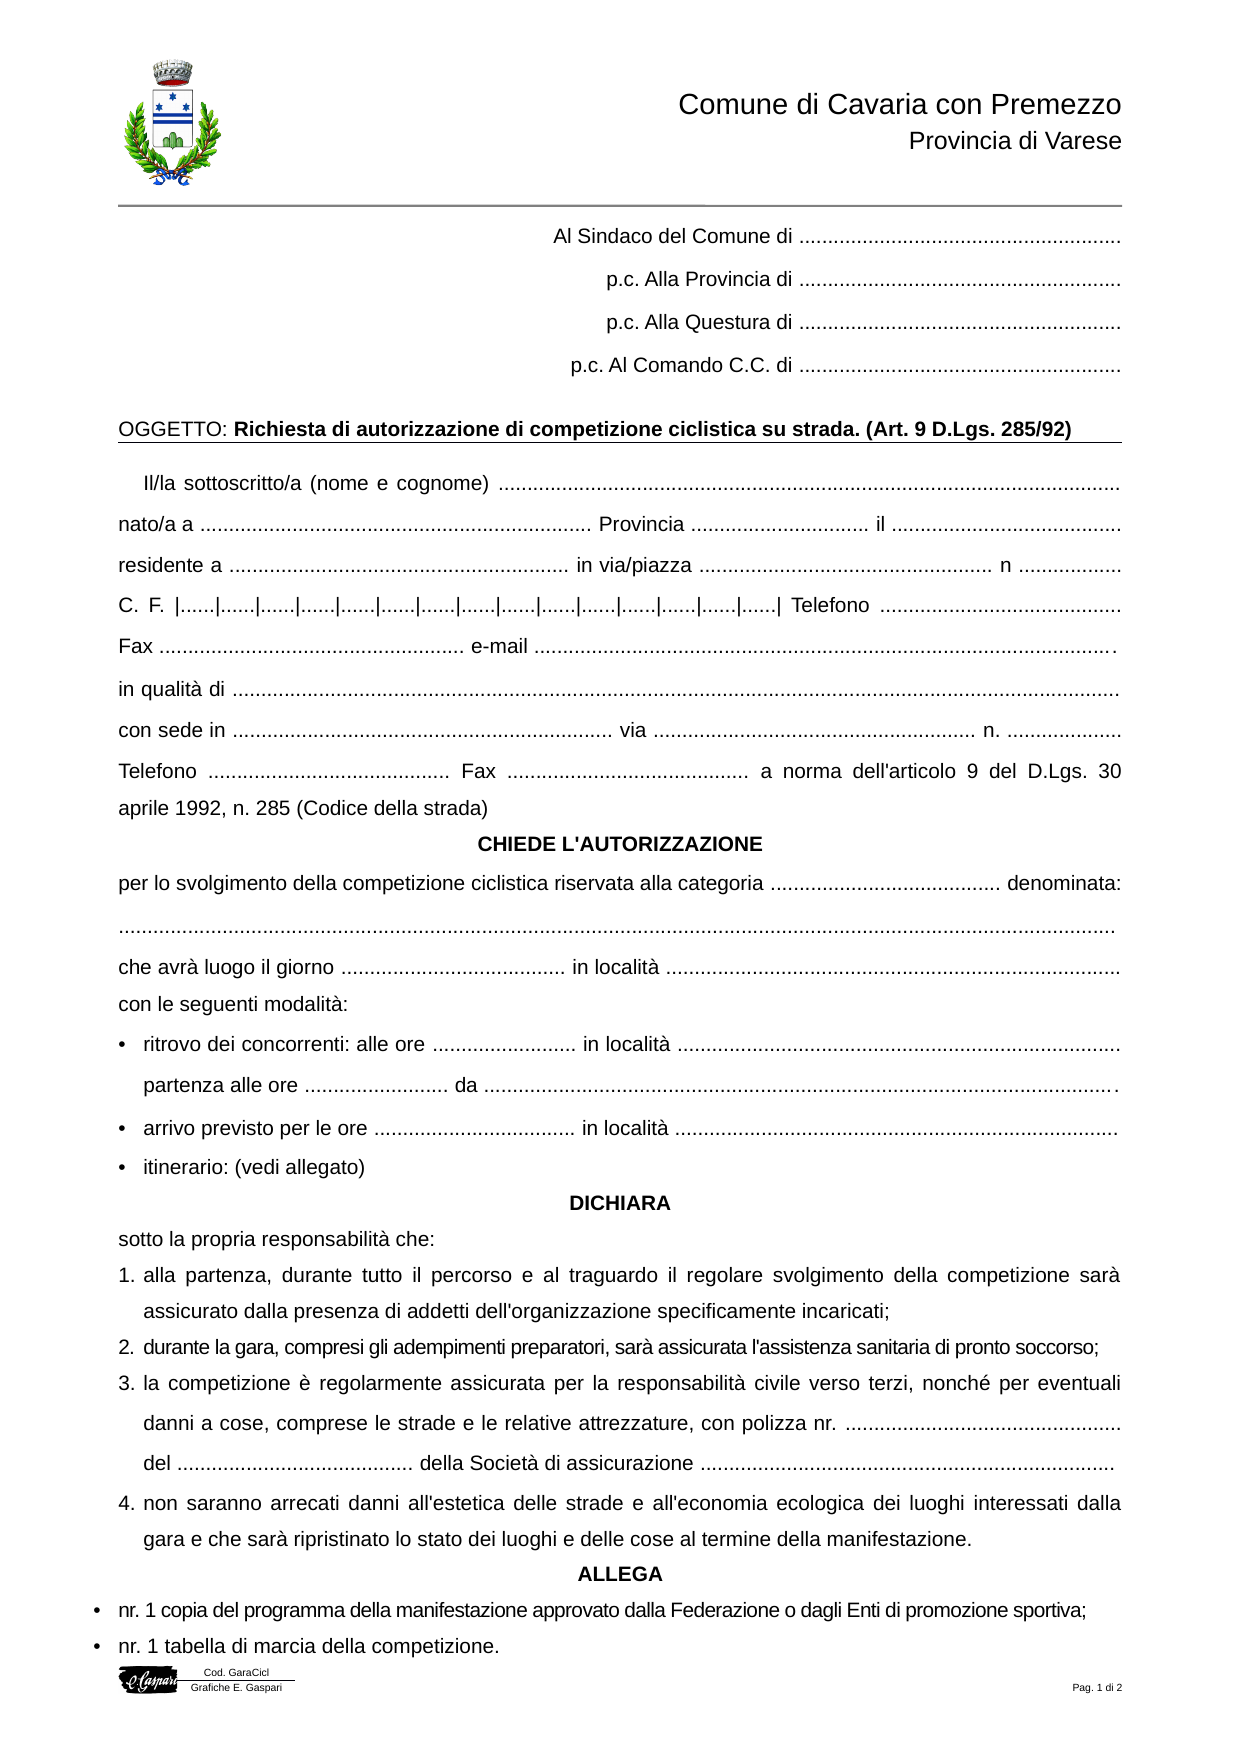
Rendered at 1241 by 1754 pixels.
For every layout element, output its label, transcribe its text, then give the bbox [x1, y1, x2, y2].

text 1. alla partenza, durante tutto il percorso e al traguardo il regolare svolgimento della competizione sarà assicurato dalla presenza di addetti dell'organizzazione specificamente incaricati; [118, 1263, 1122, 1323]
text p.c. Al Comando C.C. di ........................................................ [443, 349, 1122, 378]
text Comune di Cavaria con Premezzo [224, 87, 1122, 121]
text • itinerario: (vedi allegato) [118, 1155, 1122, 1179]
text Il/la sottoscritto/a (nome e cognome) ............................................................................................................ nato/a a .................................................................... Provincia ............................... il ........................................ residente a ........................................................... in via/piazza ................................................... n .................. C. F. |......|......|......|......|......|......|......|......|......|......|......|......|......|......|......| Telefono .......................................... Fax ..................................................... e-mail ..................................................................................................... [118, 467, 1122, 659]
picture [122, 57, 224, 188]
text sotto la propria responsabilità che: [118, 1227, 1122, 1251]
text • ritrovo dei concorrenti: alle ore ......................... in località ............................................................................. partenza alle ore ......................... da .............................................................................................................. [118, 1028, 1122, 1097]
text in qualità di .......................................................................................................................................................... con sede in .................................................................. via ........................................................ n. .................... Telefono .......................................... Fax .......................................... a norma dell'articolo 9 del D.Lgs. 30 aprile 1992, n. 285 (Codice della strada) [118, 673, 1122, 819]
text DICHIARA [118, 1191, 1122, 1215]
text p.c. Alla Questura di ........................................................ [443, 306, 1122, 335]
text ALLEGA [118, 1562, 1122, 1586]
text CHIEDE L'AUTORIZZAZIONE [118, 832, 1122, 856]
text 4. non saranno arrecati danni all'estetica delle strade e all'economia ecologica dei luoghi interessati dalla gara e che sarà ripristinato lo stato dei luoghi e delle cose al termine della manifestazione. [118, 1490, 1122, 1550]
text OGGETTO: Richiesta di autorizzazione di competizione ciclistica su strada. (Art. 9 D.Lgs. 285/92) [118, 416, 1122, 442]
text p.c. Alla Provincia di ........................................................ [443, 263, 1122, 292]
text ............................................................................................................................................................................. che avrà luogo il giorno ....................................... in località ............................................................................... con le seguenti modalità: [118, 911, 1122, 1016]
picture [118, 1665, 178, 1694]
text Provincia di Varese [224, 126, 1122, 155]
text • nr. 1 tabella di marcia della competizione. [93, 1634, 1122, 1658]
text per lo svolgimento della competizione ciclistica riservata alla categoria ........................................ denominata: [118, 867, 1122, 896]
text 3. la competizione è regolarmente assicurata per la responsabilità civile verso terzi, nonché per eventuali danni a cose, comprese le strade e le relative attrezzature, con polizza nr. ................................................ del ......................................... della Società di assicurazione ........................................................................ [118, 1371, 1122, 1476]
text • nr. 1 copia del programma della manifestazione approvato dalla Federazione o dagli Enti di promozione sportiva; [93, 1598, 1122, 1622]
text • arrivo previsto per le ore ................................... in località ............................................................................. [118, 1112, 1122, 1141]
text 2. durante la gara, compresi gli adempimenti preparatori, sarà assicurata l'assistenza sanitaria di pronto soccorso; [118, 1335, 1122, 1359]
text Al Sindaco del Comune di ........................................................ [443, 220, 1122, 249]
